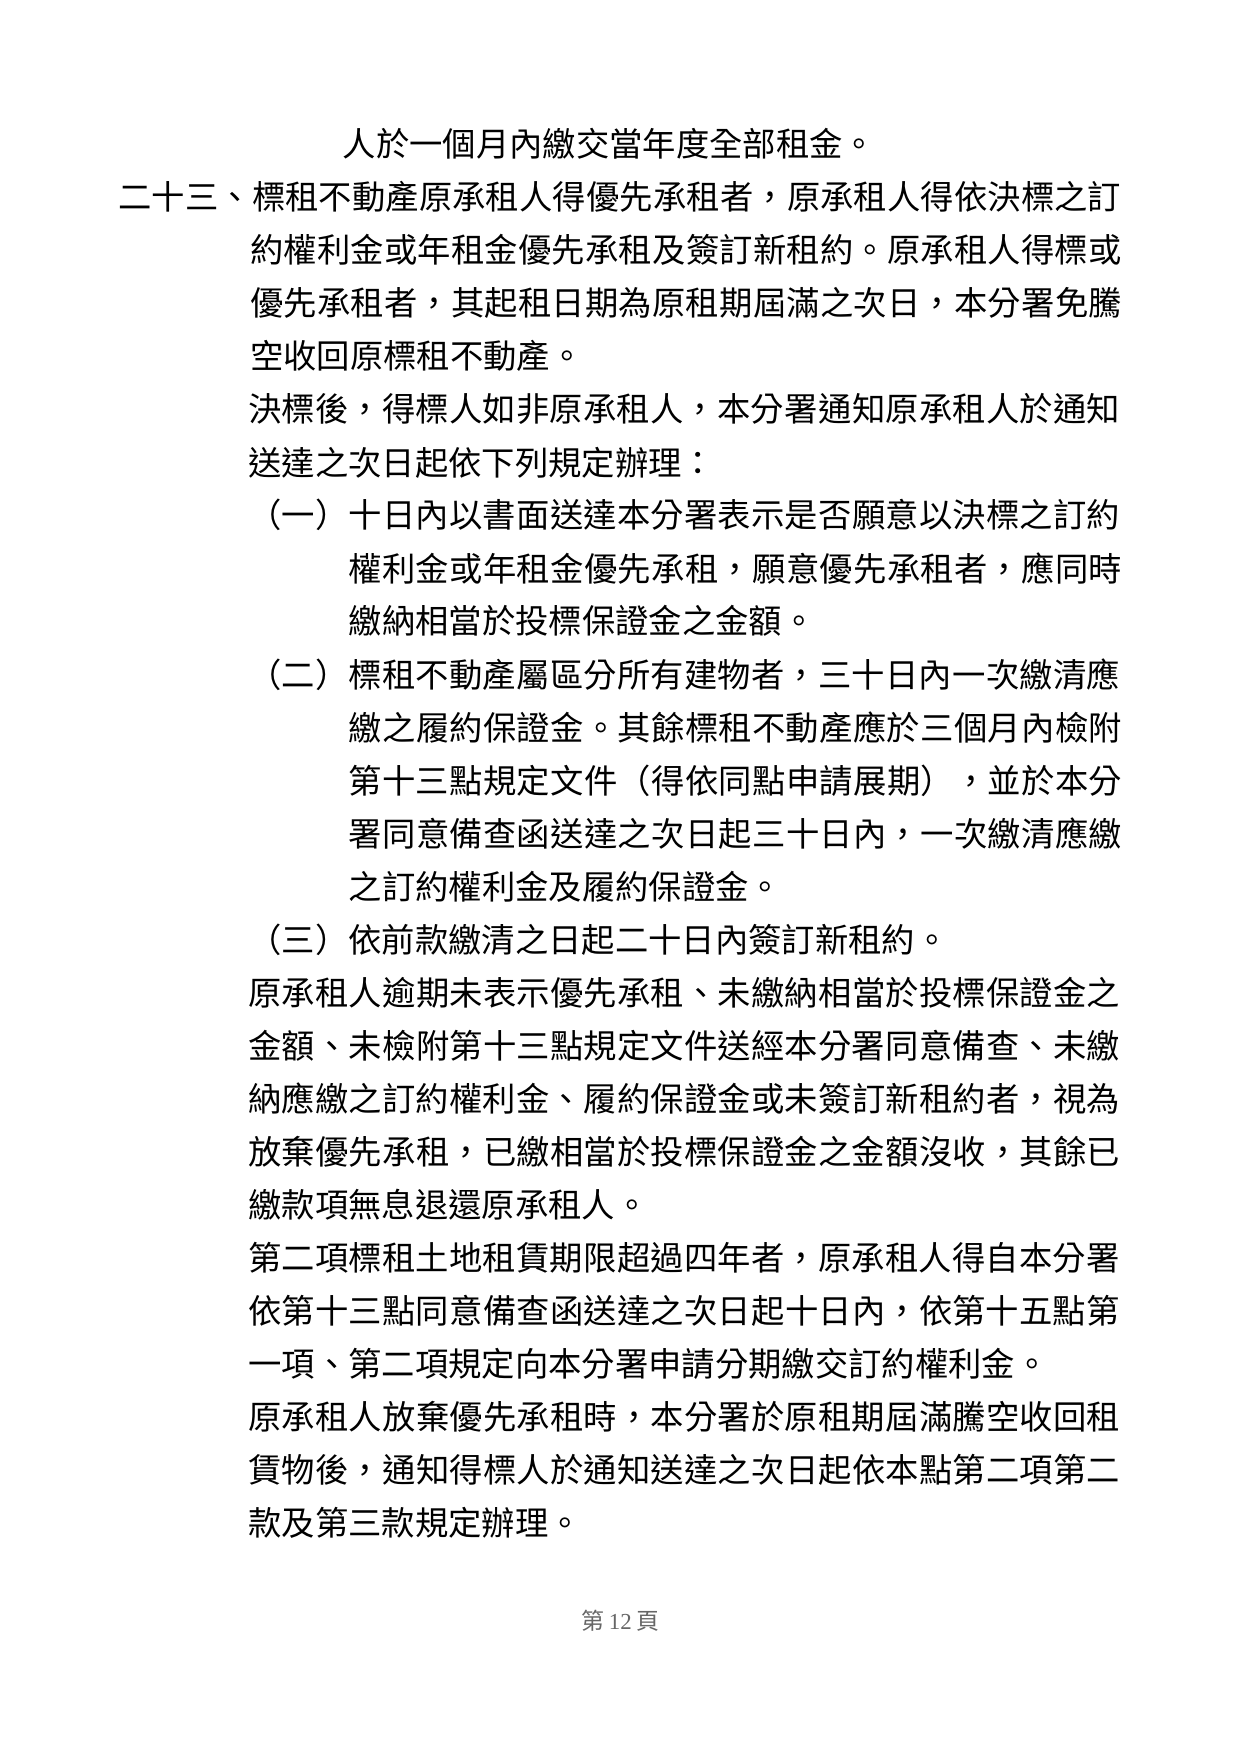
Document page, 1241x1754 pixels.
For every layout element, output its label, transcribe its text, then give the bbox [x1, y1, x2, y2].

text （二）標租不動產屬區分所有建物者，三十日內一次繳清應繳之履約保證金。其餘標租不動產應於三個月內檢附第十三點規定文件（得依同點申請展期），並於本分署同意備查函送達之次日起三十日內，一次繳清應繳之訂約權利金及履約保證金。 [248, 648, 1122, 909]
text 二十三、標租不動產原承租人得優先承租者，原承租人得依決標之訂約權利金或年租金優先承租及簽訂新租約。原承租人得標或優先承租者，其起租日期為原租期屆滿之次日，本分署免騰空收回原標租不動產。 [118, 171, 1122, 378]
text 第二項標租土地租賃期限超過四年者，原承租人得自本分署依第十三點同意備查函送達之次日起十日內，依第十五點第一項、第二項規定向本分署申請分期繳交訂約權利金。 [248, 1232, 1122, 1386]
text 決標後，得標人如非原承租人，本分署通知原承租人於通知送達之次日起依下列規定辦理： [248, 383, 1122, 484]
text （三）依前款繳清之日起二十日內簽訂新租約。 [248, 913, 1122, 962]
text 原承租人逾期未表示優先承租、未繳納相當於投標保證金之金額、未檢附第十三點規定文件送經本分署同意備查、未繳納應繳之訂約權利金、履約保證金或未簽訂新租約者，視為放棄優先承租，已繳相當於投標保證金之金額沒收，其餘已繳款項無息退還原承租人。 [248, 966, 1122, 1227]
text 人於一個月內繳交當年度全部租金。 [243, 118, 1122, 166]
text 原承租人放棄優先承租時，本分署於原租期屆滿騰空收回租賃物後，通知得標人於通知送達之次日起依本點第二項第二款及第三款規定辦理。 [248, 1391, 1122, 1545]
text （一）十日內以書面送達本分署表示是否願意以決標之訂約權利金或年租金優先承租，願意優先承租者，應同時繳納相當於投標保證金之金額。 [248, 489, 1122, 643]
